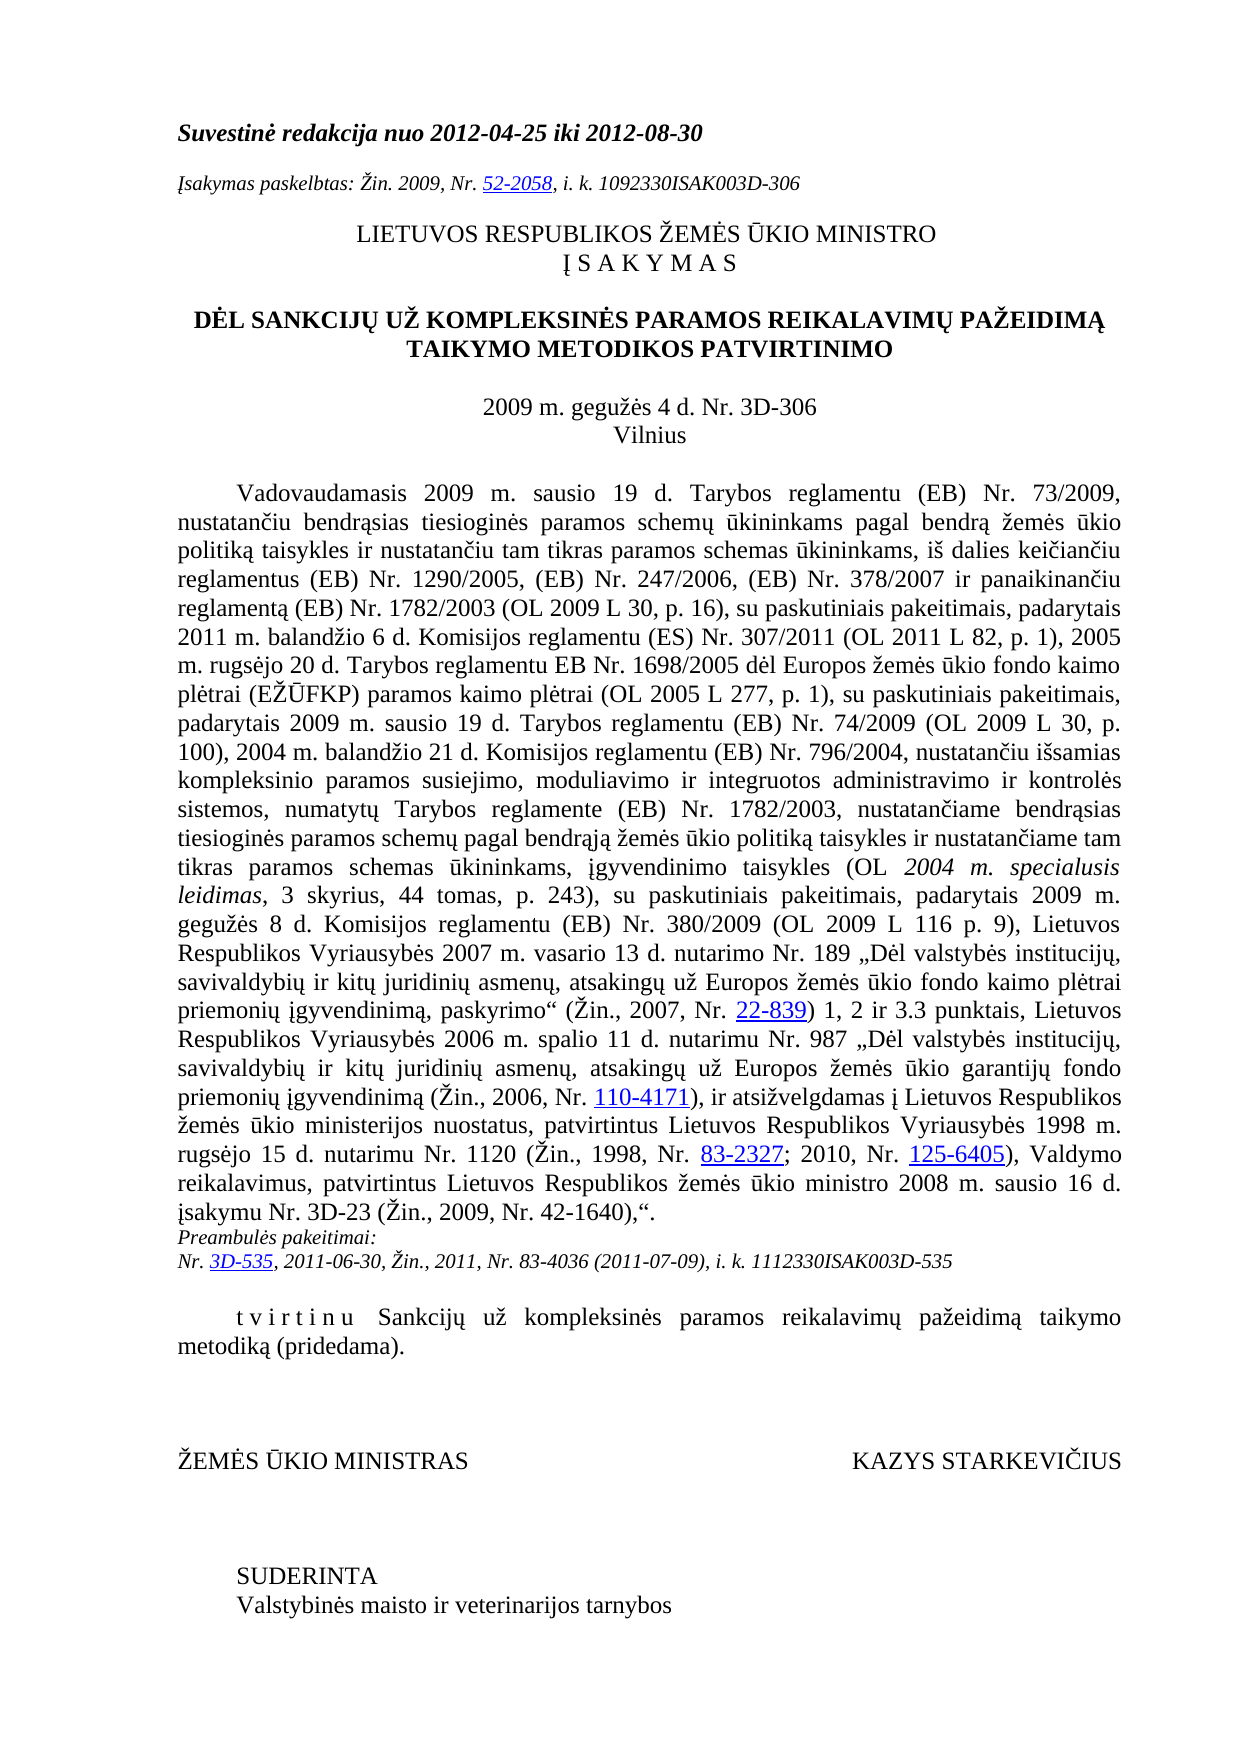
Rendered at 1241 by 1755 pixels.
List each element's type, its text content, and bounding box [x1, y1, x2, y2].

text SUDERINTA [177, 1561, 1122, 1590]
text Preambulės pakeitimai: [177, 1225, 1122, 1249]
text ŽEMĖS ŪKIO MINISTRAS KAZYS STARKEVIČIUS [177, 1446, 1122, 1475]
text ĮSAKYMAS [177, 248, 1122, 277]
text Vadovaudamasis 2009 m. sausio 19 d. Tarybos reglamentu (EB) Nr. 73/2009, nustatančiu bendrąsias tiesioginės paramos schemų ūkininkams pagal bendrą žemės ūkio politiką taisykles ir nustatančiu tam tikras paramos schemas ūkininkams, iš dalies keičiančiu reglamentus (EB) Nr. 1290/2005, (EB) Nr. 247/2006, (EB) Nr. 378/2007 ir panaikinančiu reglamentą (EB) Nr. 1782/2003 (OL 2009 L 30, p. 16), su paskutiniais pakeitimais, padarytais 2011 m. balandžio 6 d. Komisijos reglamentu (ES) Nr. 307/2011 (OL 2011 L 82, p. 1), 2005 m. rugsėjo 20 d. Tarybos reglamentu EB Nr. 1698/2005 dėl Europos žemės ūkio fondo kaimo plėtrai (EŽŪFKP) paramos kaimo plėtrai (OL 2005 L 277, p. 1), su paskutiniais pakeitimais, padarytais 2009 m. sausio 19 d. Tarybos reglamentu (EB) Nr. 74/2009 (OL 2009 L 30, p. 100), 2004 m. balandžio 21 d. Komisijos reglamentu (EB) Nr. 796/2004, nustatančiu išsamias kompleksinio paramos susiejimo, moduliavimo ir integruotos administravimo ir kontrolės sistemos, numatytų Tarybos reglamente (EB) Nr. 1782/2003, nustatančiame bendrąsias tiesioginės paramos schemų pagal bendrąją žemės ūkio politiką taisykles ir nustatančiame tam tikras paramos schemas ūkininkams, įgyvendinimo taisykles (OL 2004 m. specialusis leidimas, 3 skyrius, 44 tomas, p. 243), su paskutiniais pakeitimais, padarytais 2009 m. gegužės 8 d. Komisijos reglamentu (EB) Nr. 380/2009 (OL 2009 L 116 p. 9), Lietuvos Respublikos Vyriausybės 2007 m. vasario 13 d. nutarimo Nr. 189 „Dėl valstybės institucijų, savivaldybių ir kitų juridinių asmenų, atsakingų už Europos žemės ūkio fondo kaimo plėtrai priemonių įgyvendinimą, paskyrimo“ (Žin., 2007, Nr. 22-839) 1, 2 ir 3.3 punktais, Lietuvos Respublikos Vyriausybės 2006 m. spalio 11 d. nutarimu Nr. 987 „Dėl valstybės institucijų, savivaldybių ir kitų juridinių asmenų, atsakingų už Europos žemės ūkio garantijų fondo priemonių įgyvendinimą (Žin., 2006, Nr. 110-4171), ir atsižvelgdamas į Lietuvos Respublikos žemės ūkio ministerijos nuostatus, patvirtintus Lietuvos Respublikos Vyriausybės 1998 m. rugsėjo 15 d. nutarimu Nr. 1120 (Žin., 1998, Nr. 83-2327; 2010, Nr. 125-6405), Valdymo reikalavimus, patvirtintus Lietuvos Respublikos žemės ūkio ministro 2008 m. sausio 16 d. įsakymu Nr. 3D-23 (Žin., 2009, Nr. 42-1640),“. [177, 478, 1122, 1225]
text Nr. 3D-535, 2011-06-30, Žin., 2011, Nr. 83-4036 (2011-07-09), i. k. 1112330ISAK003D-535 [177, 1249, 1122, 1273]
text Vilnius [177, 420, 1122, 449]
text tvirtinu Sankcijų už kompleksinės paramos reikalavimų pažeidimą taikymo metodiką (pridedama). [177, 1302, 1122, 1360]
text DĖL SANKCIJŲ UŽ KOMPLEKSINĖS PARAMOS REIKALAVIMŲ PAŽEIDIMĄ TAIKYMO METODIKOS PATVIRTINIMO [177, 305, 1122, 363]
text LIETUVOS RESPUBLIKOS ŽEMĖS ŪKIO MINISTRO [177, 219, 1122, 248]
text 2009 m. gegužės 4 d. Nr. 3D-306 [177, 392, 1122, 420]
text Valstybinės maisto ir veterinarijos tarnybos [177, 1590, 1122, 1618]
text Suvestinė redakcija nuo 2012-04-25 iki 2012-08-30 [177, 118, 1122, 147]
text Įsakymas paskelbtas: Žin. 2009, Nr. 52-2058, i. k. 1092330ISAK003D-306 [177, 171, 1122, 195]
